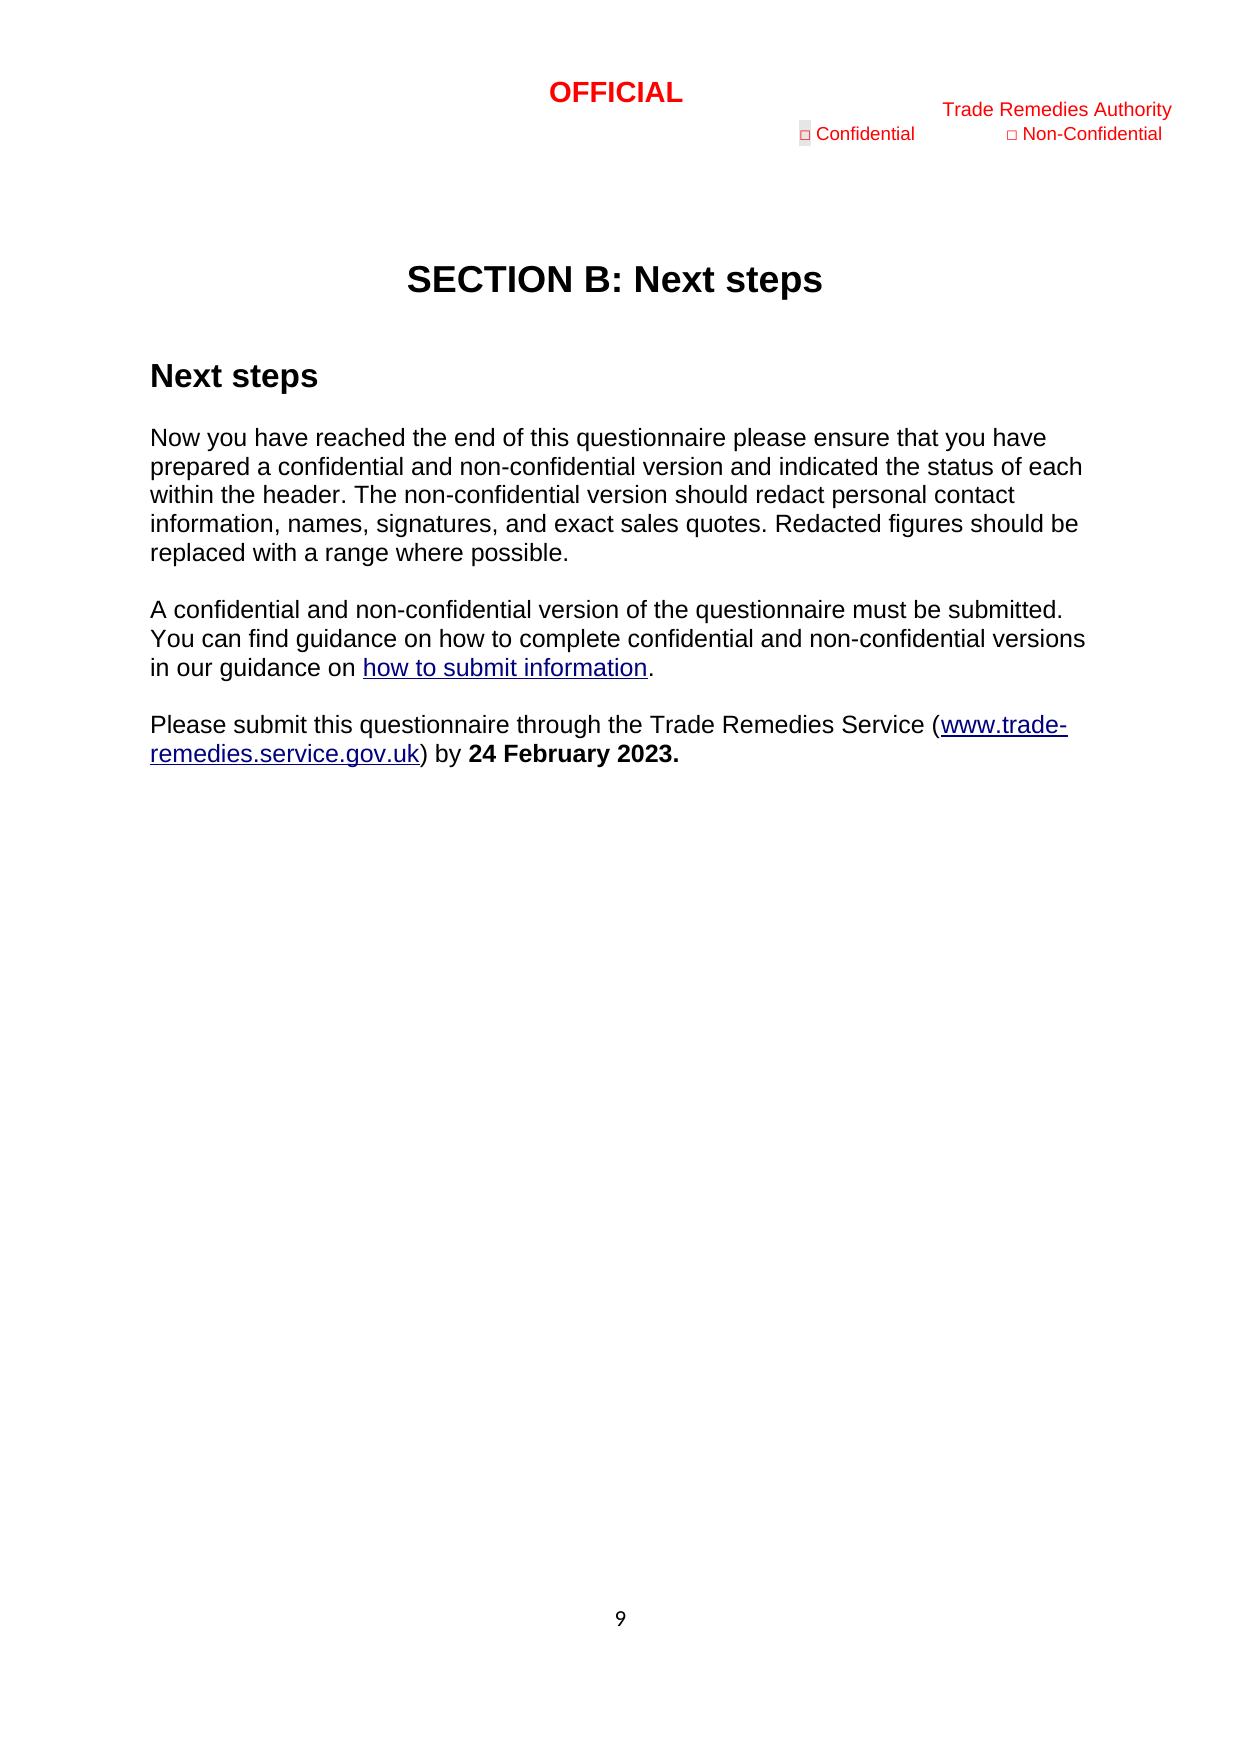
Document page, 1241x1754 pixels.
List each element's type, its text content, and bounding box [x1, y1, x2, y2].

text A confidential and non-confidential version of the questionnaire must be submitted. You can find guidance on how to complete confidential and non-confidential versions in our guidance on how to submit information. [150, 596, 1090, 682]
subtitle SECTION B: Next steps [150, 258, 1090, 301]
text Now you have reached the end of this questionnaire please ensure that you have prepared a confidential and non-confidential version and indicated the status of each within the header. The non-confidential version should redact personal contact information, names, signatures, and exact sales quotes. Redacted figures should be replaced with a range where possible. [577, 423, 1090, 567]
subtitle Next steps [150, 356, 1090, 394]
text Please submit this questionnaire through the Trade Remedies Service (www.trade-remedies.service.gov.uk) by 24 February 2023. [150, 711, 1090, 768]
